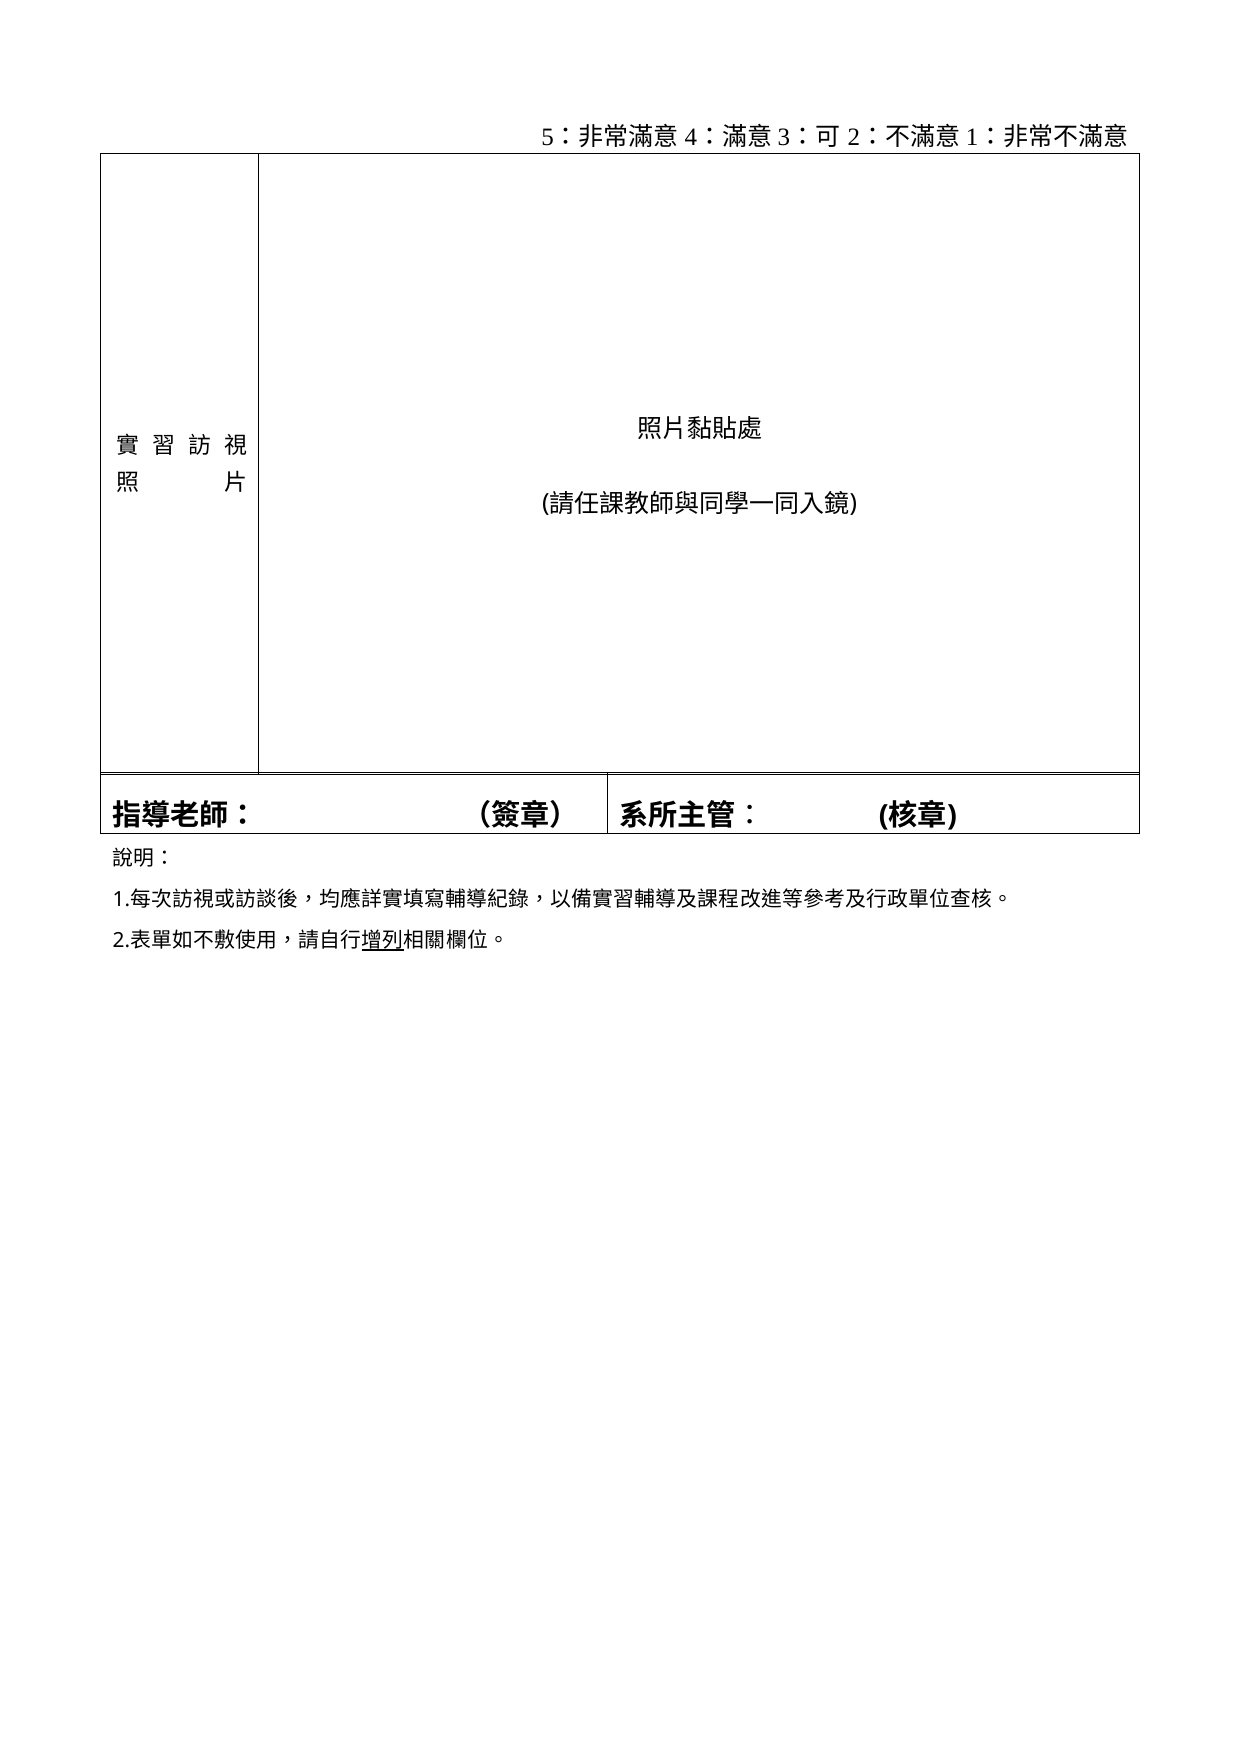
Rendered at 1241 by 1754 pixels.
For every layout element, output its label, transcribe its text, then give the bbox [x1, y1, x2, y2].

text 1.每次訪視或訪談後，均應詳實填寫輔導紀錄，以備實習輔導及課程改進等參考及行政單位查核。 [112, 878, 1128, 916]
table_cell 指導老師： （簽章） [101, 775, 607, 832]
table_header 照片黏貼處 (請任課教師與同學一同入鏡) [259, 154, 1139, 772]
table_cell 系所主管： (核章) [608, 775, 1139, 832]
text 2.表單如不敷使用，請自行增列相關欄位。 [112, 920, 1128, 957]
text 5：非常滿意 4：滿意 3：可 2：不滿意 1：非常不滿意 [112, 116, 1128, 153]
text 說明： [112, 837, 1128, 875]
table_header 實習訪視 照片 [101, 154, 258, 772]
